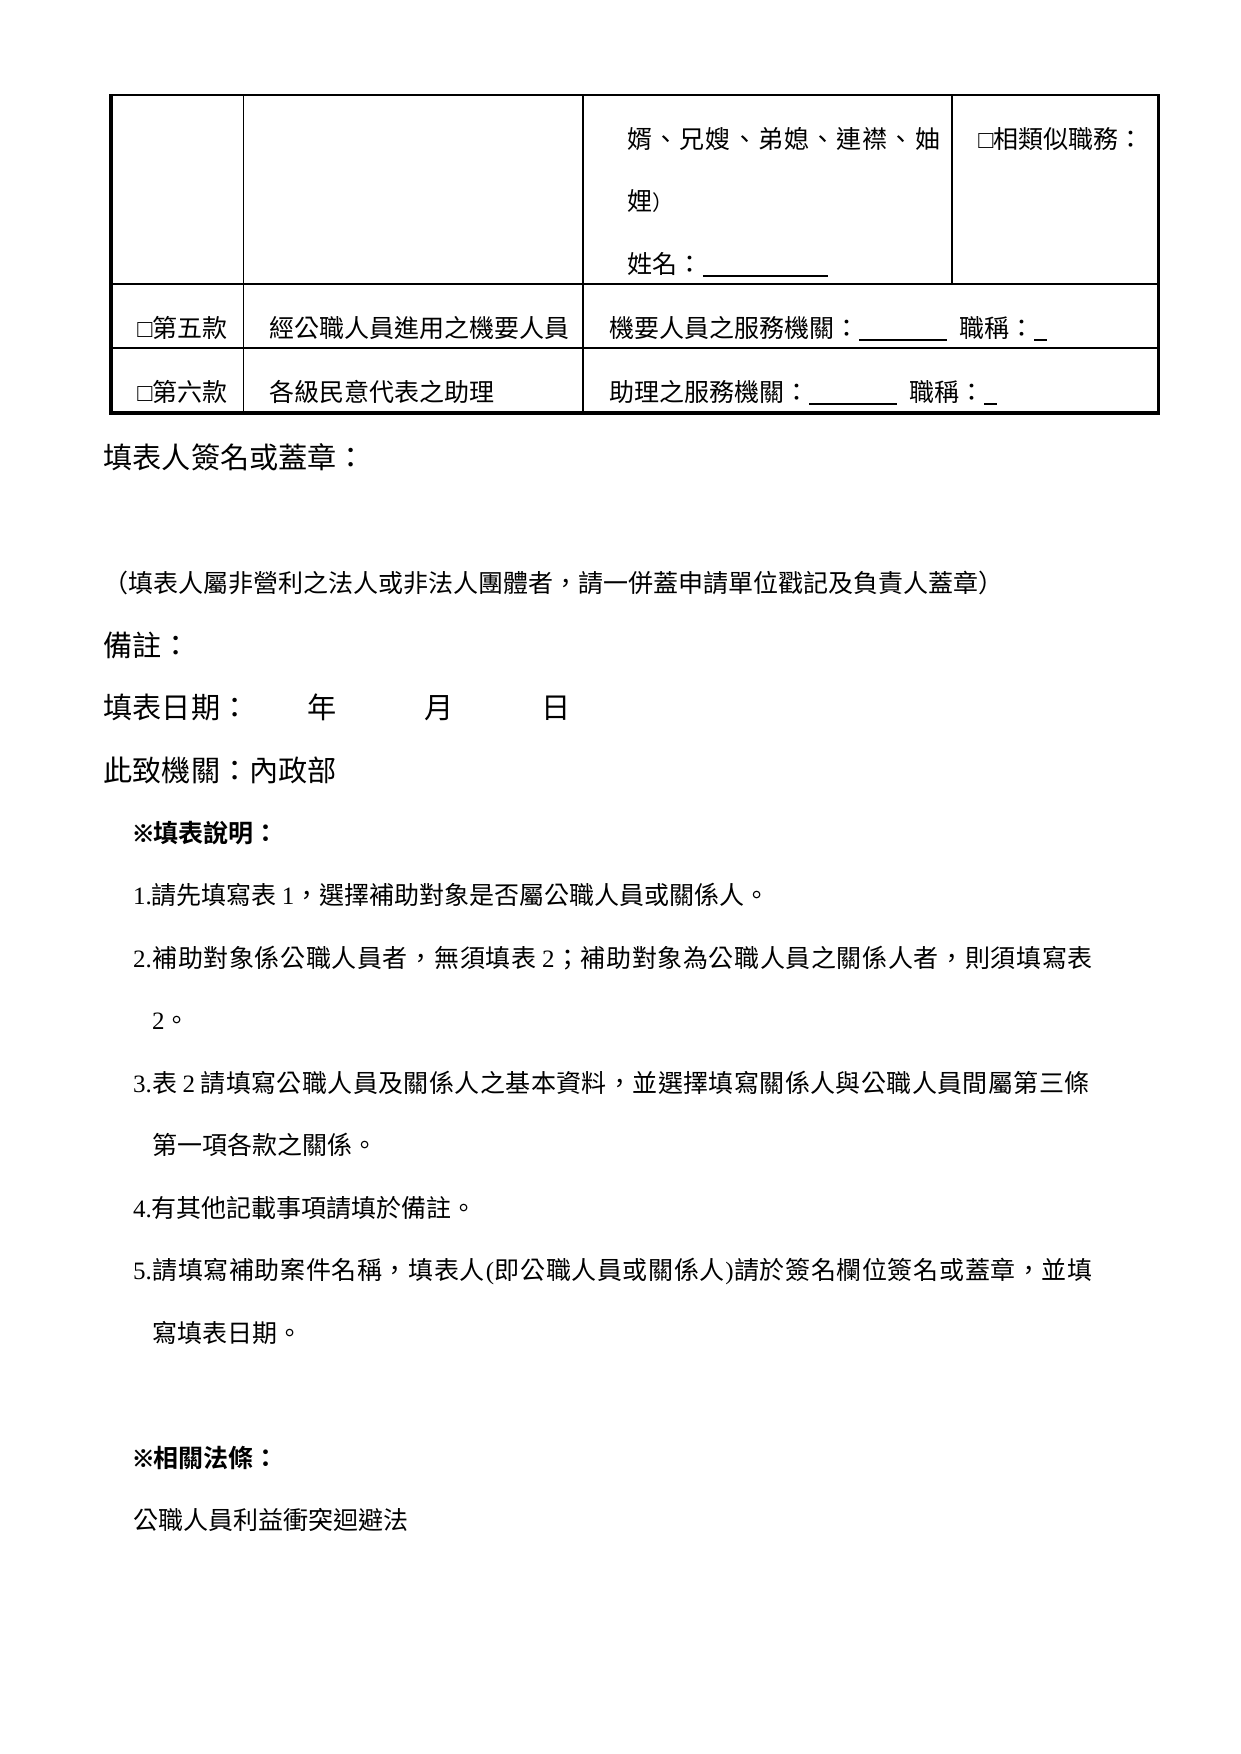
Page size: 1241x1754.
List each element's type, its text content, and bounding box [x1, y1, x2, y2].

text 填表人簽名或蓋章： [103, 414, 1092, 477]
table_cell 婿、兄嫂、弟媳、連襟、妯娌） 姓名： [584, 96, 951, 283]
text 3.表2請填寫公職人員及關係人之基本資料，並選擇填寫關係人與公職人員間屬第三條第一項各款之關係。 [133, 1039, 1092, 1164]
table_cell □第五款 [113, 285, 243, 347]
text 4.有其他記載事項請填於備註。 [133, 1164, 1092, 1227]
text ※相關法條： [133, 1414, 1092, 1477]
table_cell □第六款 [113, 349, 243, 411]
table_cell 各級民意代表之助理 [244, 349, 582, 411]
table_cell [244, 96, 582, 283]
text 備註： [103, 602, 1092, 664]
table_cell 機要人員之服務機關： 職稱： [584, 285, 1157, 347]
text 填表日期： 年 月 日 [103, 664, 1092, 727]
text ※填表說明： [133, 789, 1092, 852]
table_cell 經公職人員進用之機要人員 [244, 285, 582, 347]
table_cell [113, 96, 243, 283]
text 公職人員利益衝突迴避法 [133, 1477, 1092, 1539]
text （填表人屬非營利之法人或非法人團體者，請一併蓋申請單位戳記及負責人蓋章） [103, 539, 1092, 602]
text 此致機關：內政部 [103, 727, 1092, 789]
text 5.請填寫補助案件名稱，填表人(即公職人員或關係人)請於簽名欄位簽名或蓋章，並填寫填表日期。 [133, 1227, 1092, 1352]
text 1.請先填寫表1，選擇補助對象是否屬公職人員或關係人。 [133, 852, 1092, 914]
table_cell 助理之服務機關： 職稱： [584, 349, 1157, 411]
text 2.補助對象係公職人員者，無須填表2；補助對象為公職人員之關係人者，則須填寫表2。 [133, 914, 1092, 1039]
table_cell □相類似職務： [953, 96, 1157, 283]
